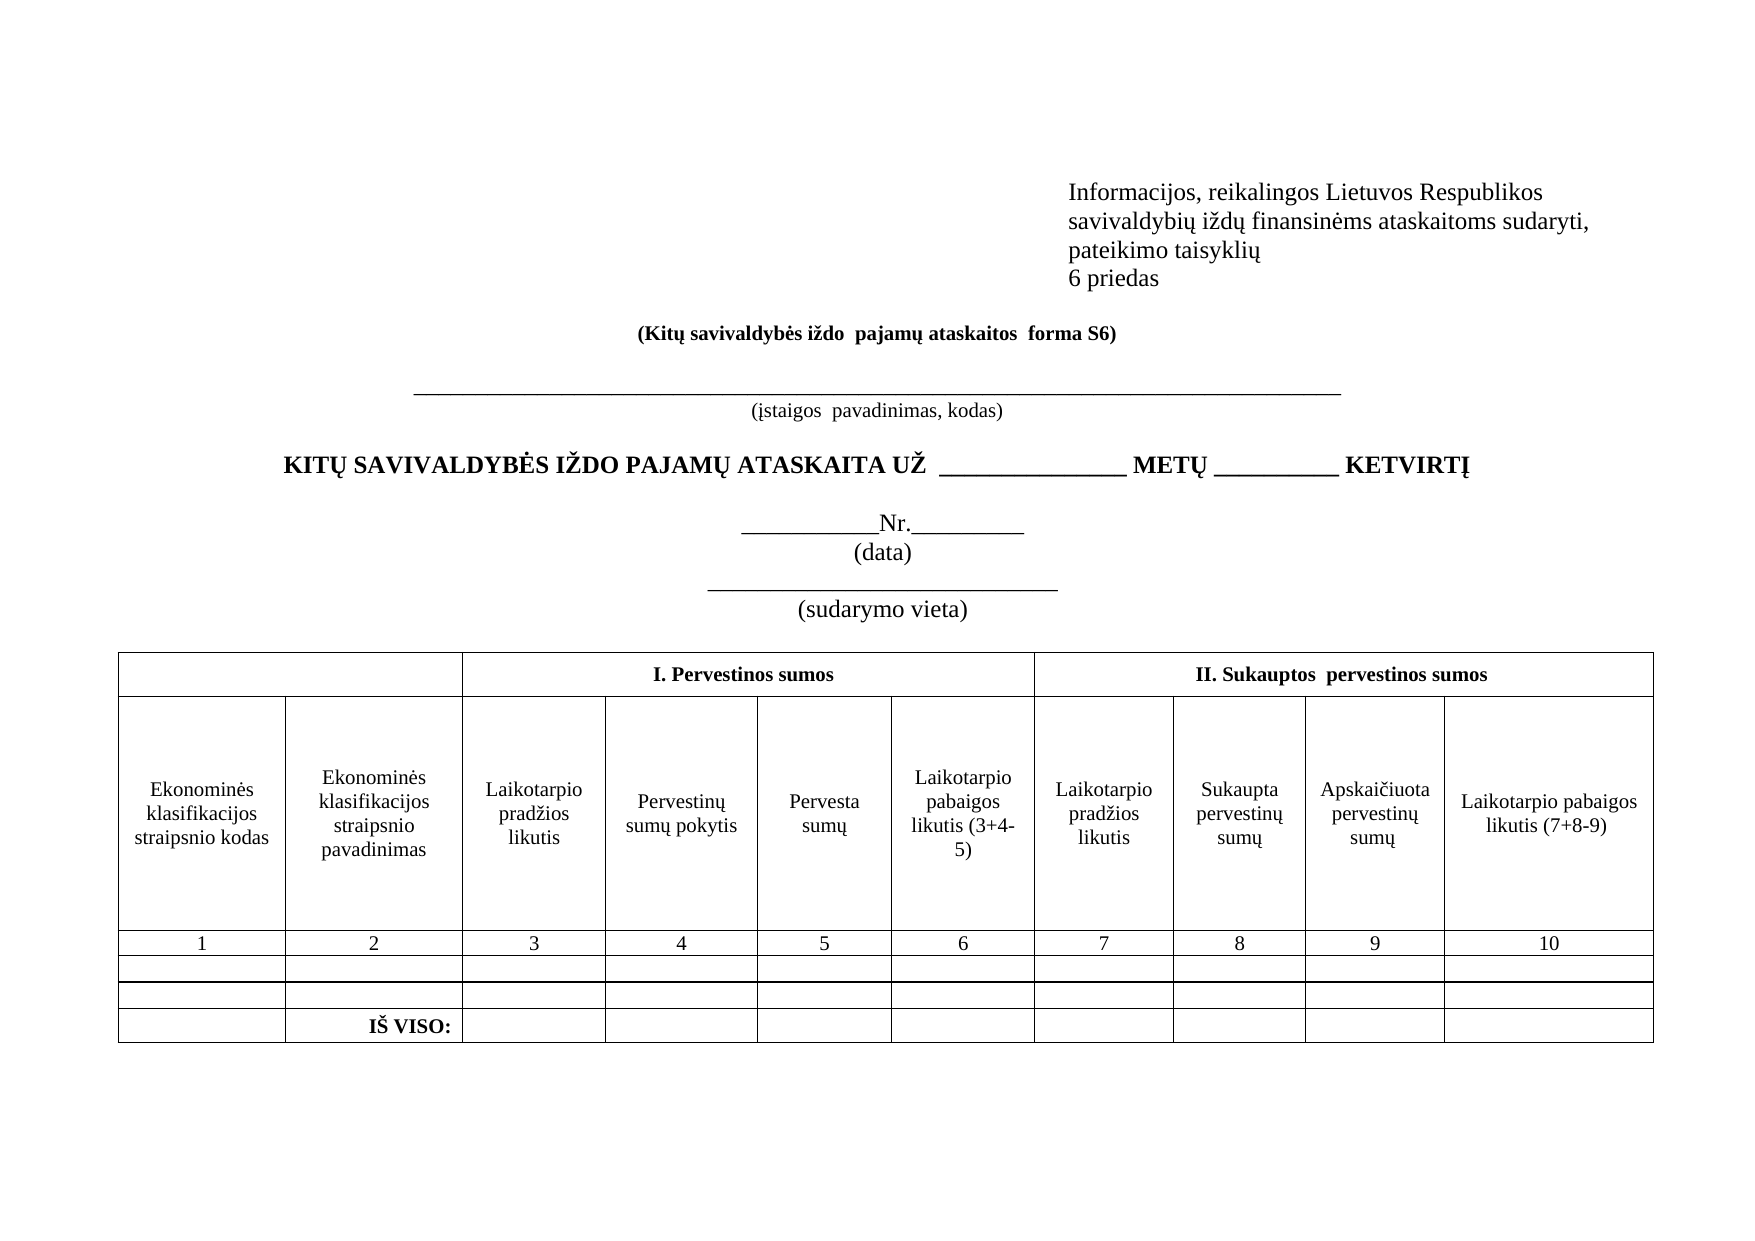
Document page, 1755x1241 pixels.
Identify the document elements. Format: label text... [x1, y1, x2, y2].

table_cell Laikotarpio pabaigos likutis (7+8-9) [1445, 697, 1653, 930]
table_cell 8 [1174, 931, 1305, 955]
table_cell [119, 1009, 285, 1042]
table_cell [892, 1009, 1034, 1042]
table_cell [1306, 956, 1444, 981]
table_cell Laikotarpio pradžios likutis [463, 697, 605, 930]
text ___________Nr._________ [129, 508, 1636, 537]
table_cell Pervestinų sumų pokytis [606, 697, 757, 930]
table_cell Ekonominės klasifikacijos straipsnio kodas [119, 697, 285, 930]
table_cell Pervesta sumų [758, 697, 891, 930]
table_cell [606, 956, 757, 981]
table_cell [1445, 983, 1653, 1008]
table_cell [892, 956, 1034, 981]
table_cell [758, 1009, 891, 1042]
table_cell [1174, 1009, 1305, 1042]
table_cell [119, 983, 285, 1008]
text (įstaigos pavadinimas, kodas) [118, 398, 1636, 422]
table_cell 7 [1035, 931, 1173, 955]
table_header [119, 653, 285, 696]
table_cell Laikotarpio pradžios likutis [1035, 697, 1173, 930]
table_cell [1306, 1009, 1444, 1042]
table_cell 2 [286, 931, 462, 955]
table_cell [758, 956, 891, 981]
table_cell [286, 956, 462, 981]
text 6 priedas [1068, 263, 1636, 292]
table_cell 10 [1445, 931, 1653, 955]
table_cell [892, 983, 1034, 1008]
text ____________________________ [129, 566, 1636, 594]
table_cell [119, 956, 285, 981]
table_cell 3 [463, 931, 605, 955]
table_cell 1 [119, 931, 285, 955]
table_cell 5 [758, 931, 891, 955]
table_cell Apskaičiuota pervestinų sumų [1306, 697, 1444, 930]
table_cell [463, 956, 605, 981]
table_cell [463, 983, 605, 1008]
table_cell Sukaupta pervestinų sumų [1174, 697, 1305, 930]
text Informacijos, reikalingos Lietuvos Respublikos savivaldybių iždų finansinėms ataskaitoms sudaryti, pateikimo taisyklių [1068, 177, 1636, 263]
table_cell 9 [1306, 931, 1444, 955]
table_cell [1174, 983, 1305, 1008]
table_cell [606, 1009, 757, 1042]
table_cell 6 [892, 931, 1034, 955]
table_cell [286, 983, 462, 1008]
text KITŲ SAVIVALDYBĖS IŽDO PAJAMŲ ATASKAITA UŽ _______________ METŲ __________ KETVIRTĮ [118, 451, 1636, 479]
text _ [118, 369, 1636, 398]
table_cell [758, 983, 891, 1008]
table_cell [606, 983, 757, 1008]
table_cell [1035, 956, 1173, 981]
table_cell Laikotarpio pabaigos likutis (3+4-5) [892, 697, 1034, 930]
table_cell Ekonominės klasifikacijos straipsnio pavadinimas [286, 697, 462, 930]
table_cell [463, 1009, 605, 1042]
text (sudarymo vieta) [129, 594, 1636, 623]
text (data) [129, 537, 1636, 566]
table_header II. Sukauptos pervestinos sumos [1035, 653, 1653, 696]
table_cell 4 [606, 931, 757, 955]
table_cell IŠ VISO: [286, 1009, 462, 1042]
text (Kitų savivaldybės iždo pajamų ataskaitos forma S6) [118, 321, 1636, 345]
table_cell [1035, 1009, 1173, 1042]
table_cell [1445, 956, 1653, 981]
table_cell [1445, 1009, 1653, 1042]
table_cell [1174, 956, 1305, 981]
table_cell [1306, 983, 1444, 1008]
table_header I. Pervestinos sumos [463, 653, 1034, 696]
table_cell [1035, 983, 1173, 1008]
table_header [285, 653, 462, 696]
